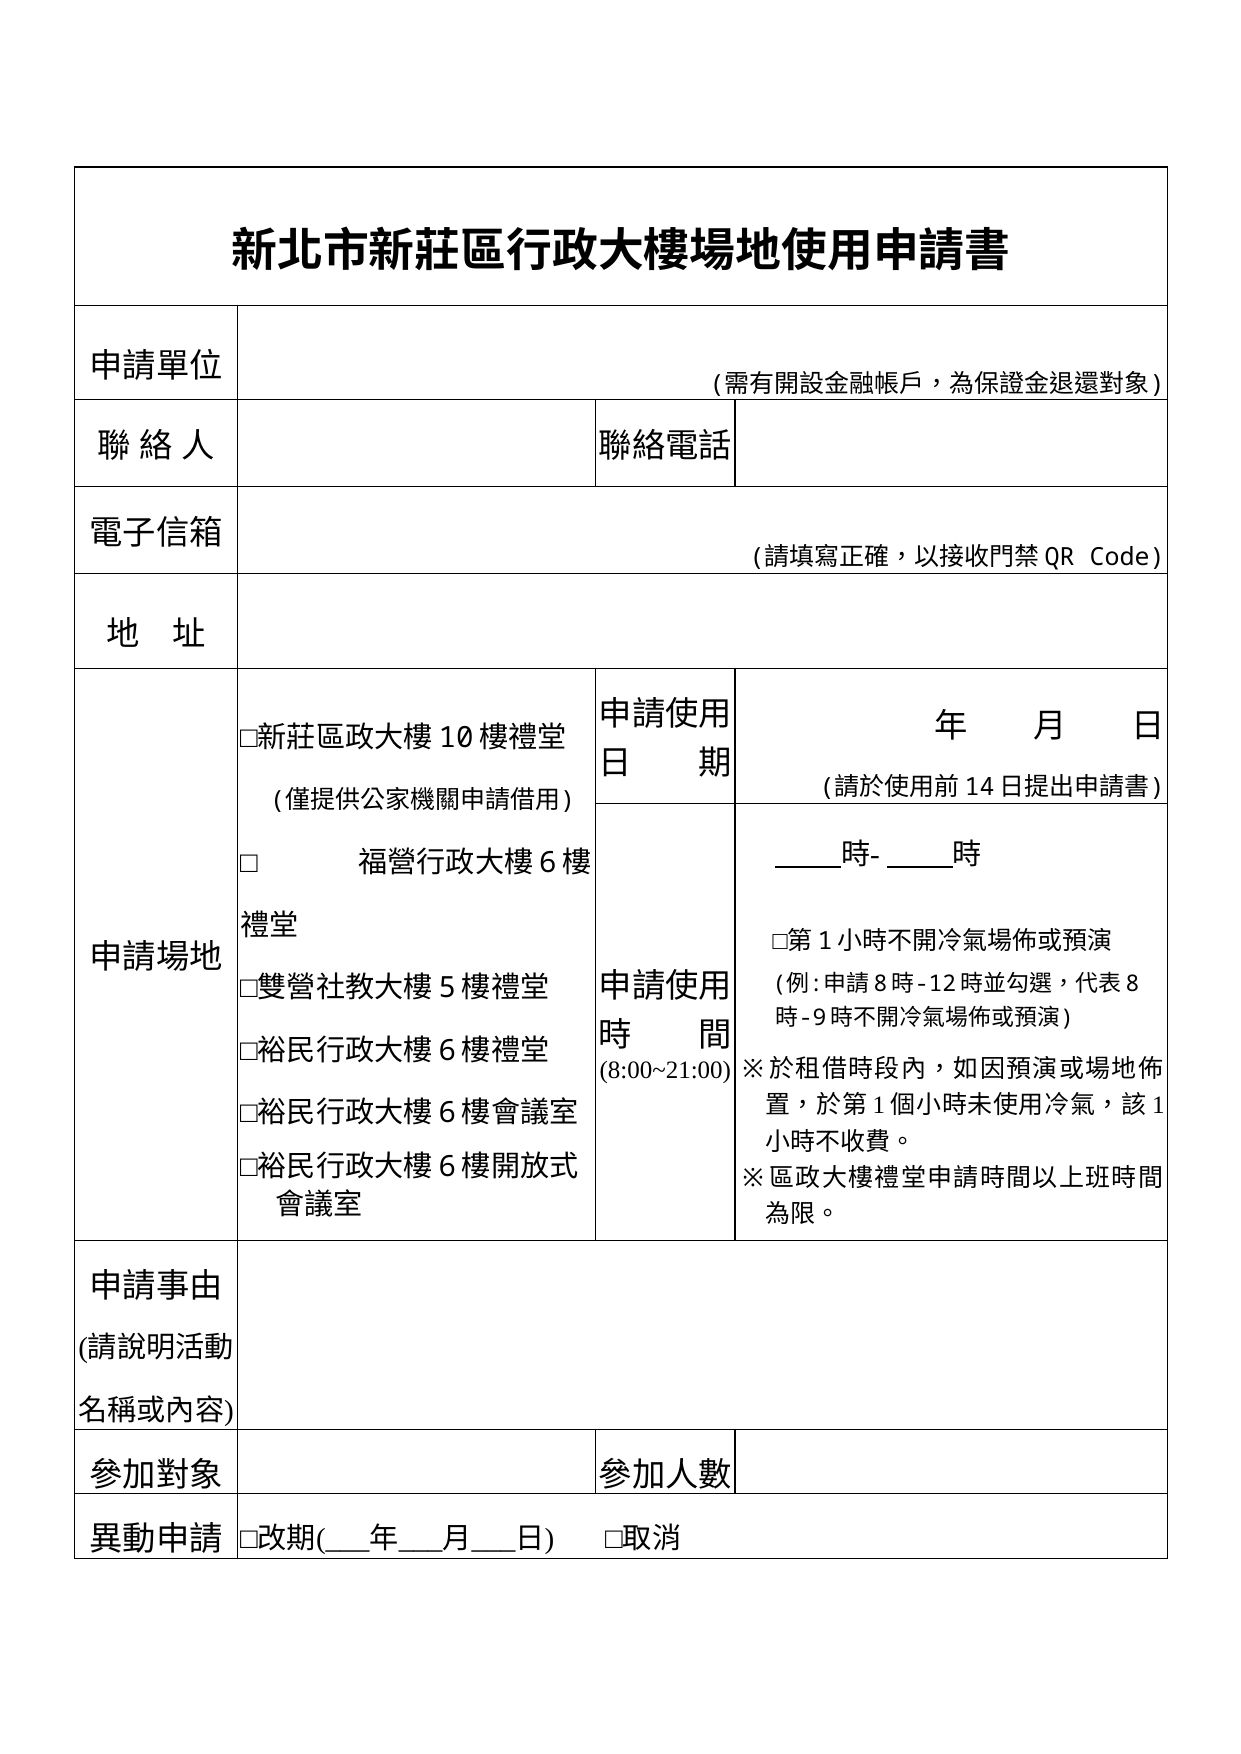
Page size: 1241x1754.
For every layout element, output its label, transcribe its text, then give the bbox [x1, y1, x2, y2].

table_cell □新莊區政大樓10樓禮堂 (僅提供公家機關申請借用) □ 福營行政大樓6樓禮堂 □雙營社教大樓5樓禮堂 □裕民行政大樓6樓禮堂 □裕民行政大樓6樓會議室 □裕民行政大樓6樓開放式 會議室 [238, 669, 595, 1240]
table_cell [238, 1430, 595, 1493]
table_cell 聯絡電話 [596, 400, 734, 486]
table_cell 地 址 [75, 574, 237, 667]
table_cell [238, 1241, 1167, 1428]
table_cell 時- 時 □第1小時不開冷氣場佈或預演 (例:申請8時-12時並勾選，代表8時-9時不開冷氣場佈或預演) ※於租借時段內，如因預演或場地佈置，於第1個小時未使用冷氣，該1小時不收費。 ※區政大樓禮堂申請時間以上班時間為限。 [736, 804, 1167, 1240]
table_cell 申請事由 (請說明活動名稱或內容) [75, 1241, 237, 1428]
table_cell □改期(___年___月___日) □取消 [238, 1494, 1167, 1557]
table_cell 申請使用時 間 (8:00~21:00) [596, 804, 734, 1240]
table_cell [736, 400, 1167, 486]
table_cell 聯 絡 人 [75, 400, 237, 486]
table_cell 異動申請 [75, 1494, 237, 1557]
table_header 新北市新莊區行政大樓場地使用申請書 [75, 168, 1167, 305]
table_cell 參加對象 [75, 1430, 237, 1493]
table_cell 年 月 日 (請於使用前14日提出申請書) [736, 669, 1167, 802]
table_cell 申請單位 [75, 306, 237, 399]
table_cell 參加人數 [596, 1430, 734, 1493]
table_cell [238, 400, 595, 486]
table_cell 申請使用日 期 [596, 669, 734, 802]
table_cell [238, 574, 1167, 667]
table_cell (需有開設金融帳戶，為保證金退還對象) [238, 306, 1167, 399]
table_cell (請填寫正確，以接收門禁QR Code) [238, 487, 1167, 573]
table_cell 電子信箱 [75, 487, 237, 573]
table_cell [736, 1430, 1167, 1493]
table_cell 申請場地 [75, 669, 237, 1240]
